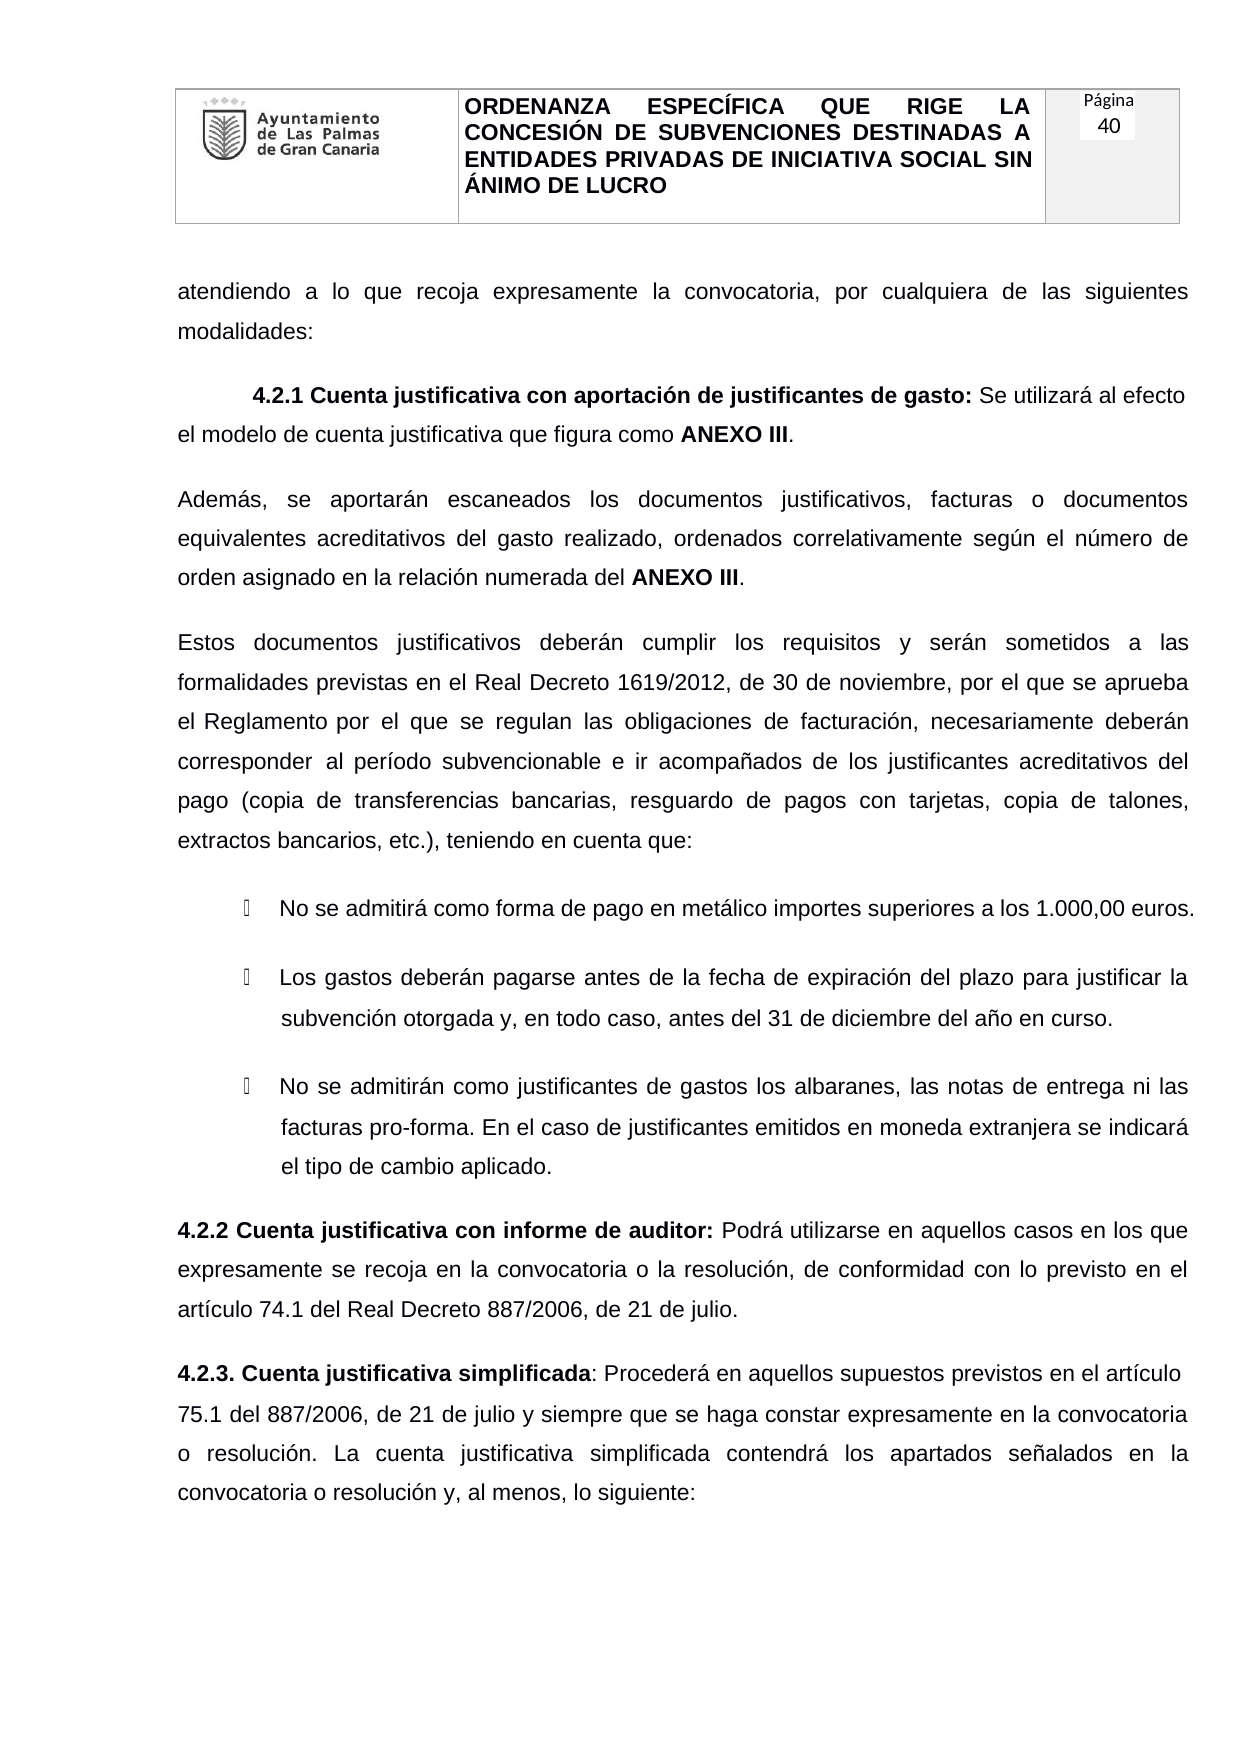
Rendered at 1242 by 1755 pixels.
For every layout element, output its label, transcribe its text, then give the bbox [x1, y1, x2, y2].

text 4.2.1 Cuenta justificativa con aportación de justificantes de gasto: Se utilizará al efecto el modelo de cuenta justificativa que figura como ANEXO III. [177, 382, 1189, 448]
text Además, se aportarán escaneados los documentos justificativos, facturas o documentos equivalentes acreditativos del gasto realizado, ordenados correlativamente según el número de orden asignado en la relación numerada del ANEXO III. [177, 486, 1188, 591]
text Estos documentos justificativos deberán cumplir los requisitos y serán sometidos a las formalidades previstas en el Real Decreto 1619/2012, de 30 de noviembre, por el que se aprueba el Reglamento por el que se regulan las obligaciones de facturación, necesariamente deberán corresponder al período subvencionable e ir acompañados de los justificantes acreditativos del pago (copia de transferencias bancarias, resguardo de pagos con tarjetas, copia de talones, extractos bancarios, etc.), teniendo en cuenta que: [177, 629, 1189, 853]
text  No se admitirán como justificantes de gastos los albaranes, las notas de entrega ni las facturas pro-forma. En el caso de justificantes emitidos en moneda extranjera se indicará el tipo de cambio aplicado. [243, 1070, 1189, 1179]
text atendiendo a lo que recoja expresamente la convocatoria, por cualquiera de las siguientes modalidades: [177, 278, 1188, 344]
text 75.1 del 887/2006, de 21 de julio y siempre que se haga constar expresamente en la convocatoria o resolución. La cuenta justificativa simplificada contendrá los apartados señalados en la convocatoria o resolución y, al menos, lo siguiente: [177, 1401, 1188, 1505]
text 4.2.2 Cuenta justificativa con informe de auditor: Podrá utilizarse en aquellos casos en los que expresamente se recoja en la convocatoria o la resolución, de conformidad con lo previsto en el artículo 74.1 del Real Decreto 887/2006, de 21 de julio. [177, 1217, 1189, 1322]
text  No se admitirá como forma de pago en metálico importes superiores a los 1.000,00 euros. [243, 892, 1196, 923]
text  Los gastos deberán pagarse antes de la fecha de expiración del plazo para justificar la subvención otorgada y, en todo caso, antes del 31 de diciembre del año en curso. [243, 961, 1188, 1031]
text 4.2.3. Cuenta justificativa simplificada: Procederá en aquellos supuestos previstos en el artículo [177, 1360, 1188, 1387]
